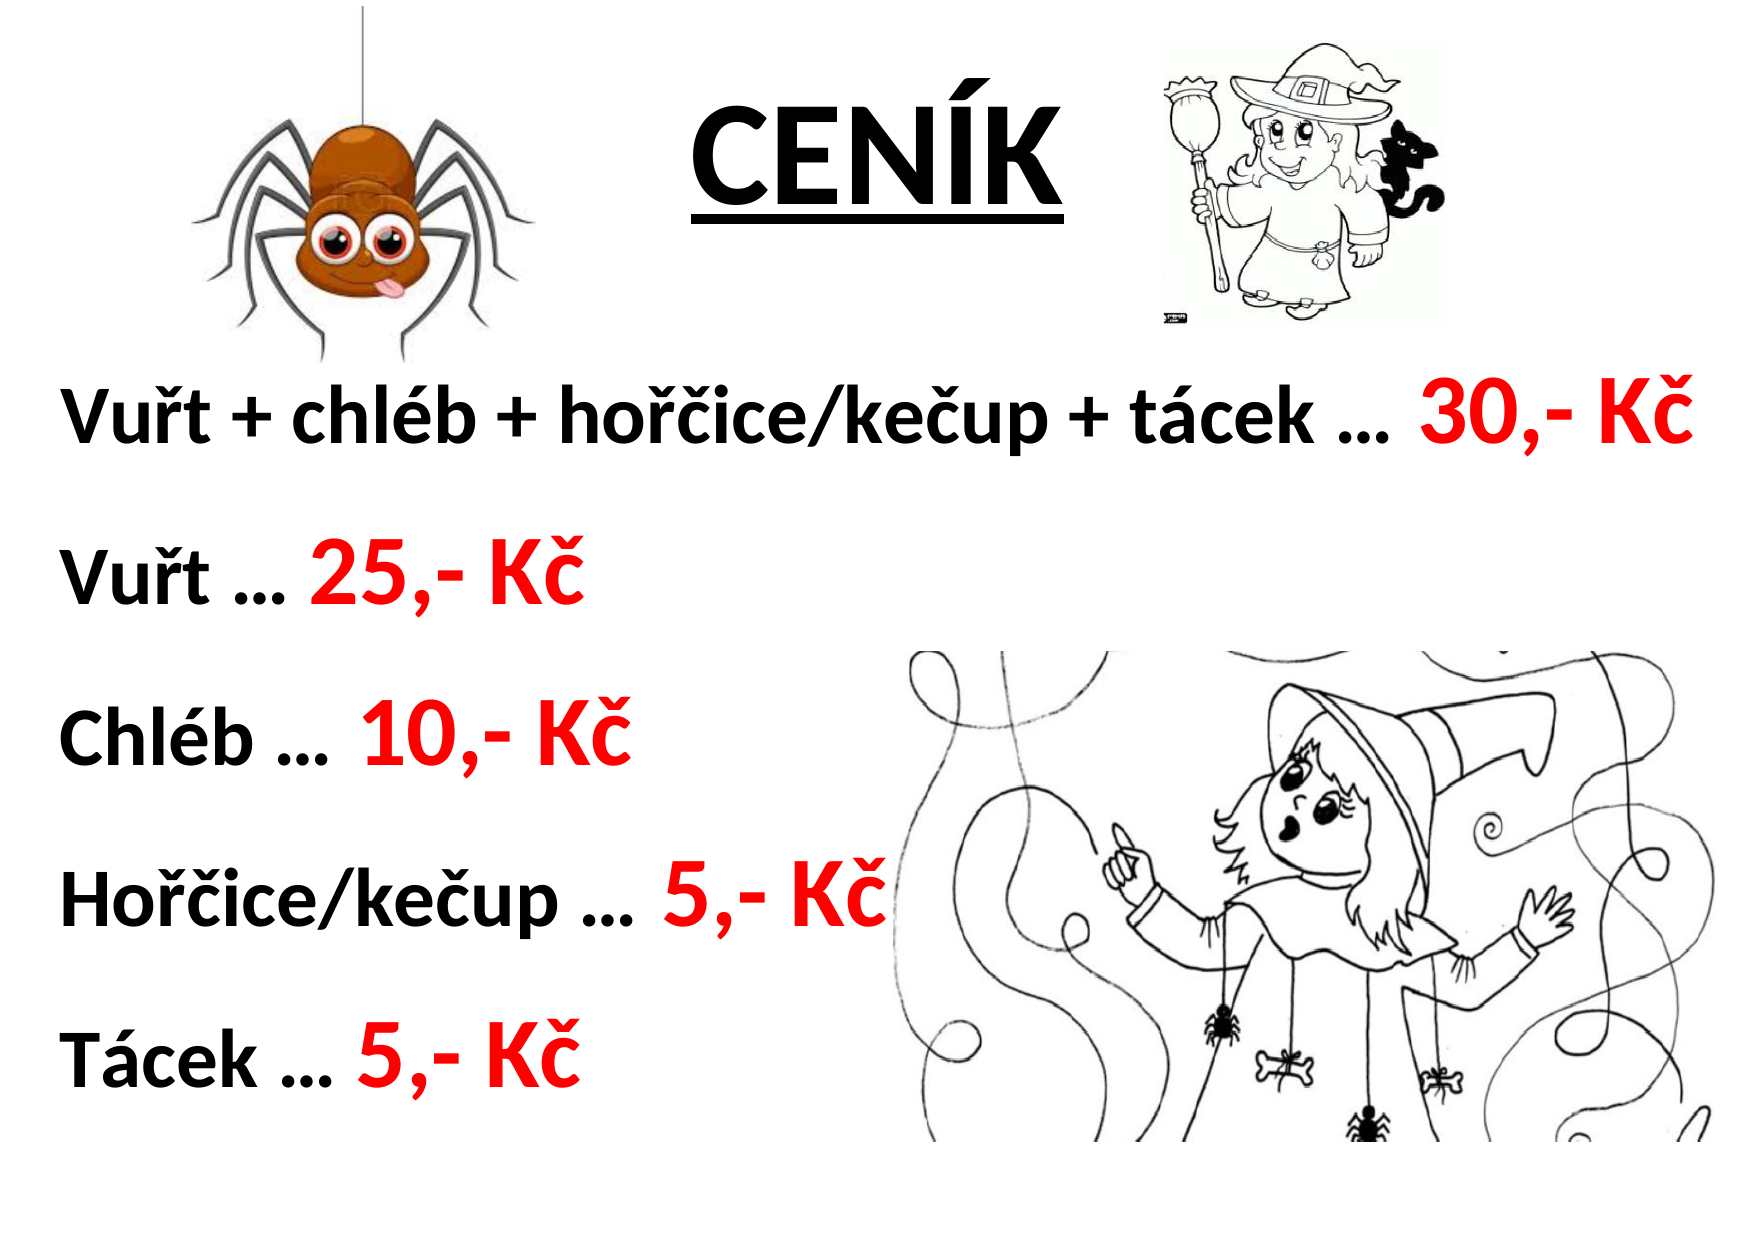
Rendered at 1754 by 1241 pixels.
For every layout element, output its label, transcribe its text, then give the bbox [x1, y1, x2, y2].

text Vuřt + chléb + hořčice/kečup + tácek … 30,- Kč [59, 346, 1695, 468]
text Tácek … 5,- Kč [59, 991, 892, 1113]
text Chléb … 10,- Kč [59, 668, 892, 791]
text CENÍK [536, 59, 1163, 242]
text [1447, 59, 1695, 242]
text [59, 59, 190, 242]
text Hořčice/kečup … 5,- Kč [59, 830, 892, 952]
text Vuřt … 25,- Kč [59, 507, 1695, 629]
